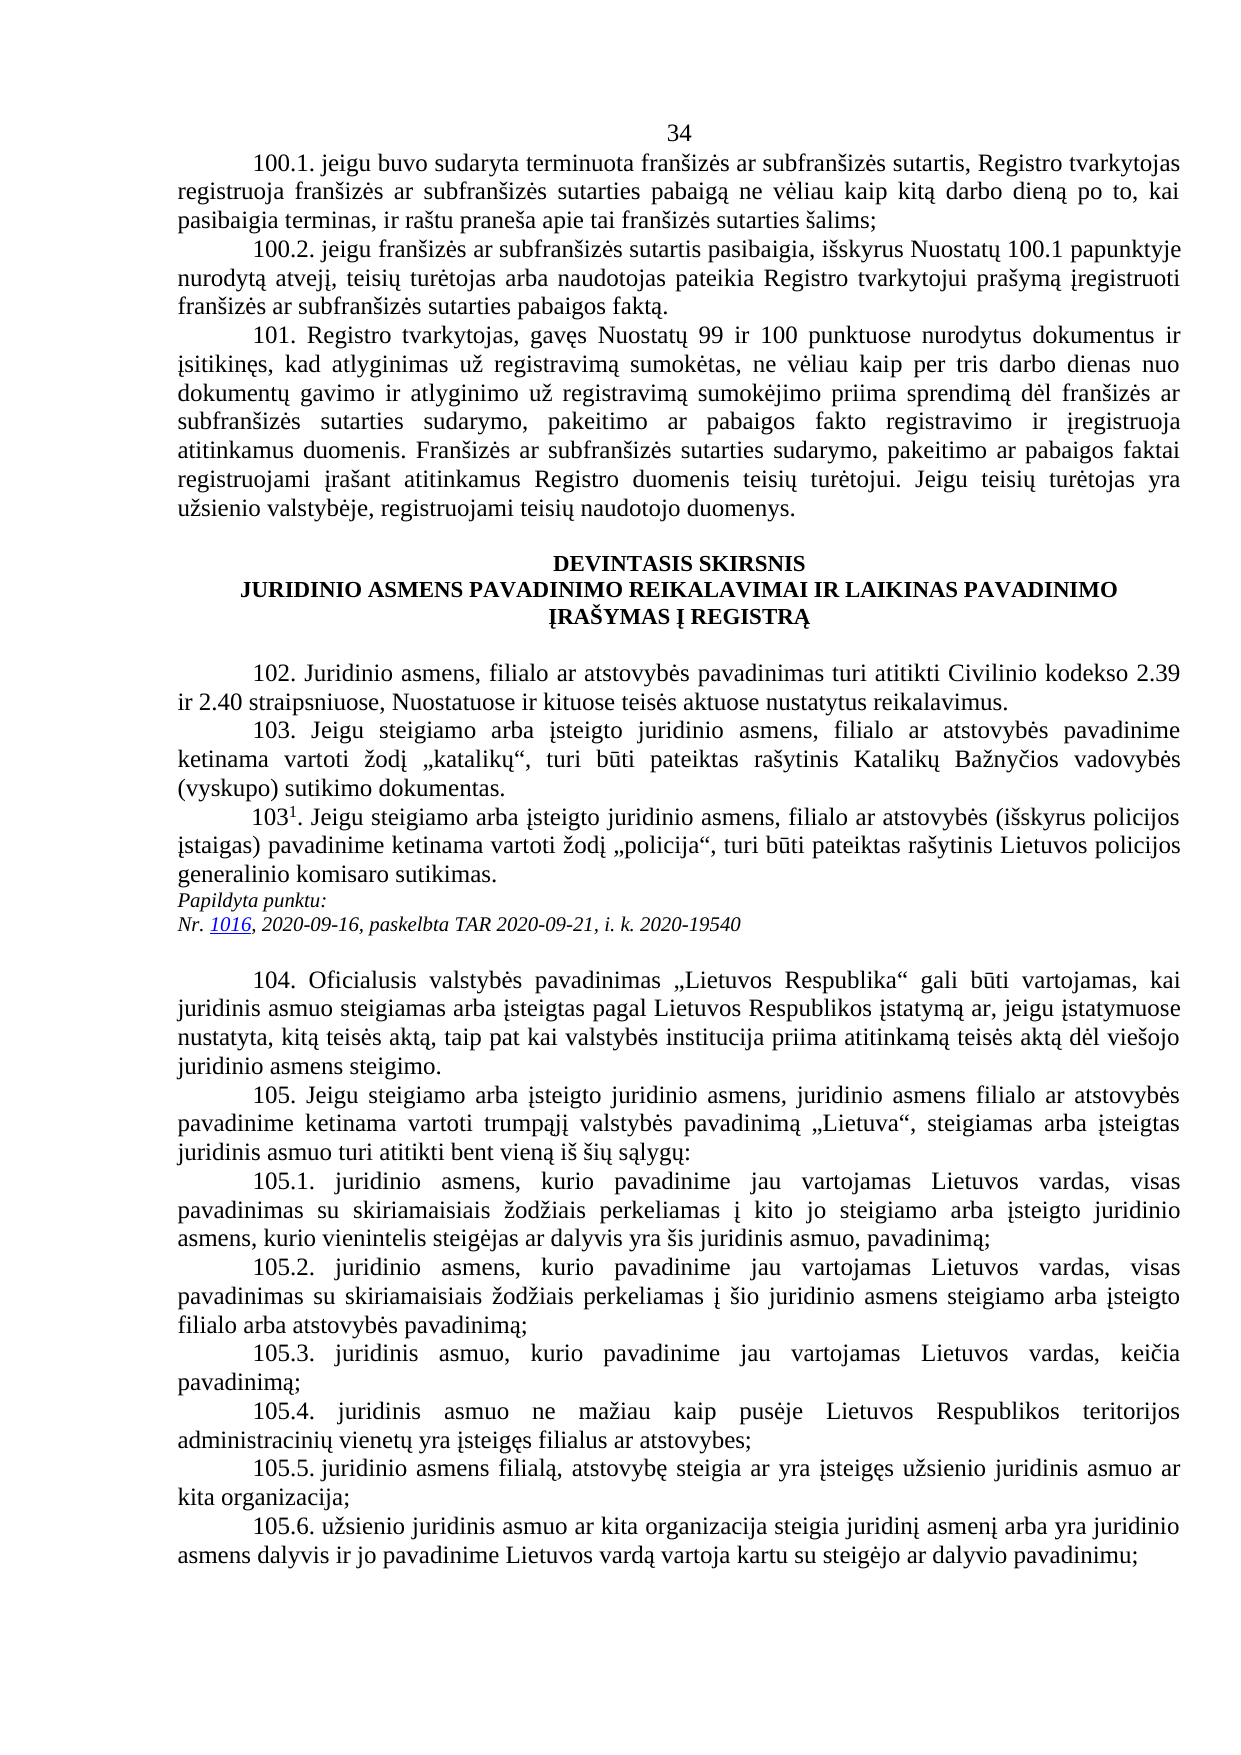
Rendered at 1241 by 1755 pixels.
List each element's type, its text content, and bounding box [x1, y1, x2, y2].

text 102. Juridinio asmens, filialo ar atstovybės pavadinimas turi atitikti Civilinio kodekso 2.39 ir 2.40 straipsniuose, Nuostatuose ir kituose teisės aktuose nustatytus reikalavimus. [177, 658, 1181, 715]
text JURIDINIO ASMENS PAVADINIMO REIKALAVIMAI IR LAIKINAS PAVADINIMO ĮRAŠYMAS Į REGISTRĄ [177, 576, 1181, 629]
text 105.2. juridinio asmens, kurio pavadinime jau vartojamas Lietuvos vardas, visas pavadinimas su skiriamaisiais žodžiais perkeliamas į šio juridinio asmens steigiamo arba įsteigto filialo arba atstovybės pavadinimą; [177, 1252, 1181, 1338]
text 100.1. jeigu buvo sudaryta terminuota franšizės ar subfranšizės sutartis, Registro tvarkytojas registruoja franšizės ar subfranšizės sutarties pabaigą ne vėliau kaip kitą darbo dieną po to, kai pasibaigia terminas, ir raštu praneša apie tai franšizės sutarties šalims; [177, 148, 1181, 234]
text 105.6. užsienio juridinis asmuo ar kita organizacija steigia juridinį asmenį arba yra juridinio asmens dalyvis ir jo pavadinime Lietuvos vardą vartoja kartu su steigėjo ar dalyvio pavadinimu; [177, 1511, 1181, 1568]
text 105. Jeigu steigiamo arba įsteigto juridinio asmens, juridinio asmens filialo ar atstovybės pavadinime ketinama vartoti trumpąjį valstybės pavadinimą „Lietuva“, steigiamas arba įsteigtas juridinis asmuo turi atitikti bent vieną iš šių sąlygų: [177, 1080, 1181, 1166]
text 101. Registro tvarkytojas, gavęs Nuostatų 99 ir 100 punktuose nurodytus dokumentus ir įsitikinęs, kad atlyginimas už registravimą sumokėtas, ne vėliau kaip per tris darbo dienas nuo dokumentų gavimo ir atlyginimo už registravimą sumokėjimo priima sprendimą dėl franšizės ar subfranšizės sutarties sudarymo, pakeitimo ar pabaigos fakto registravimo ir įregistruoja atitinkamus duomenis. Franšizės ar subfranšizės sutarties sudarymo, pakeitimo ar pabaigos faktai registruojami įrašant atitinkamus Registro duomenis teisių turėtojui. Jeigu teisių turėtojas yra užsienio valstybėje, registruojami teisių naudotojo duomenys. [177, 320, 1181, 521]
text Nr. 1016, 2020-09-16, paskelbta TAR 2020-09-21, i. k. 2020-19540 [177, 912, 1181, 936]
text 105.3. juridinis asmuo, kurio pavadinime jau vartojamas Lietuvos vardas, keičia pavadinimą; [177, 1338, 1181, 1396]
text 105.4. juridinis asmuo ne mažiau kaip pusėje Lietuvos Respublikos teritorijos administracinių vienetų yra įsteigęs filialus ar atstovybes; [177, 1396, 1181, 1453]
text 105.1. juridinio asmens, kurio pavadinime jau vartojamas Lietuvos vardas, visas pavadinimas su skiriamaisiais žodžiais perkeliamas į kito jo steigiamo arba įsteigto juridinio asmens, kurio vienintelis steigėjas ar dalyvis yra šis juridinis asmuo, pavadinimą; [177, 1166, 1181, 1252]
text Papildyta punktu: [177, 888, 1181, 912]
text 1031. Jeigu steigiamo arba įsteigto juridinio asmens, filialo ar atstovybės (išskyrus policijos įstaigas) pavadinime ketinama vartoti žodį „policija“, turi būti pateiktas rašytinis Lietuvos policijos generalinio komisaro sutikimas. [177, 802, 1181, 888]
text 100.2. jeigu franšizės ar subfranšizės sutartis pasibaigia, išskyrus Nuostatų 100.1 papunktyje nurodytą atvejį, teisių turėtojas arba naudotojas pateikia Registro tvarkytojui prašymą įregistruoti franšizės ar subfranšizės sutarties pabaigos faktą. [177, 234, 1181, 320]
text DEVINTASIS SKIRSNIS [177, 550, 1181, 576]
text 105.5. juridinio asmens filialą, atstovybę steigia ar yra įsteigęs užsienio juridinis asmuo ar kita organizacija; [177, 1453, 1181, 1511]
text 103. Jeigu steigiamo arba įsteigto juridinio asmens, filialo ar atstovybės pavadinime ketinama vartoti žodį „katalikų“, turi būti pateiktas rašytinis Katalikų Bažnyčios vadovybės (vyskupo) sutikimo dokumentas. [177, 715, 1181, 802]
text 104. Oficialusis valstybės pavadinimas „Lietuvos Respublika“ gali būti vartojamas, kai juridinis asmuo steigiamas arba įsteigtas pagal Lietuvos Respublikos įstatymą ar, jeigu įstatymuose nustatyta, kitą teisės aktą, taip pat kai valstybės institucija priima atitinkamą teisės aktą dėl viešojo juridinio asmens steigimo. [177, 965, 1181, 1080]
